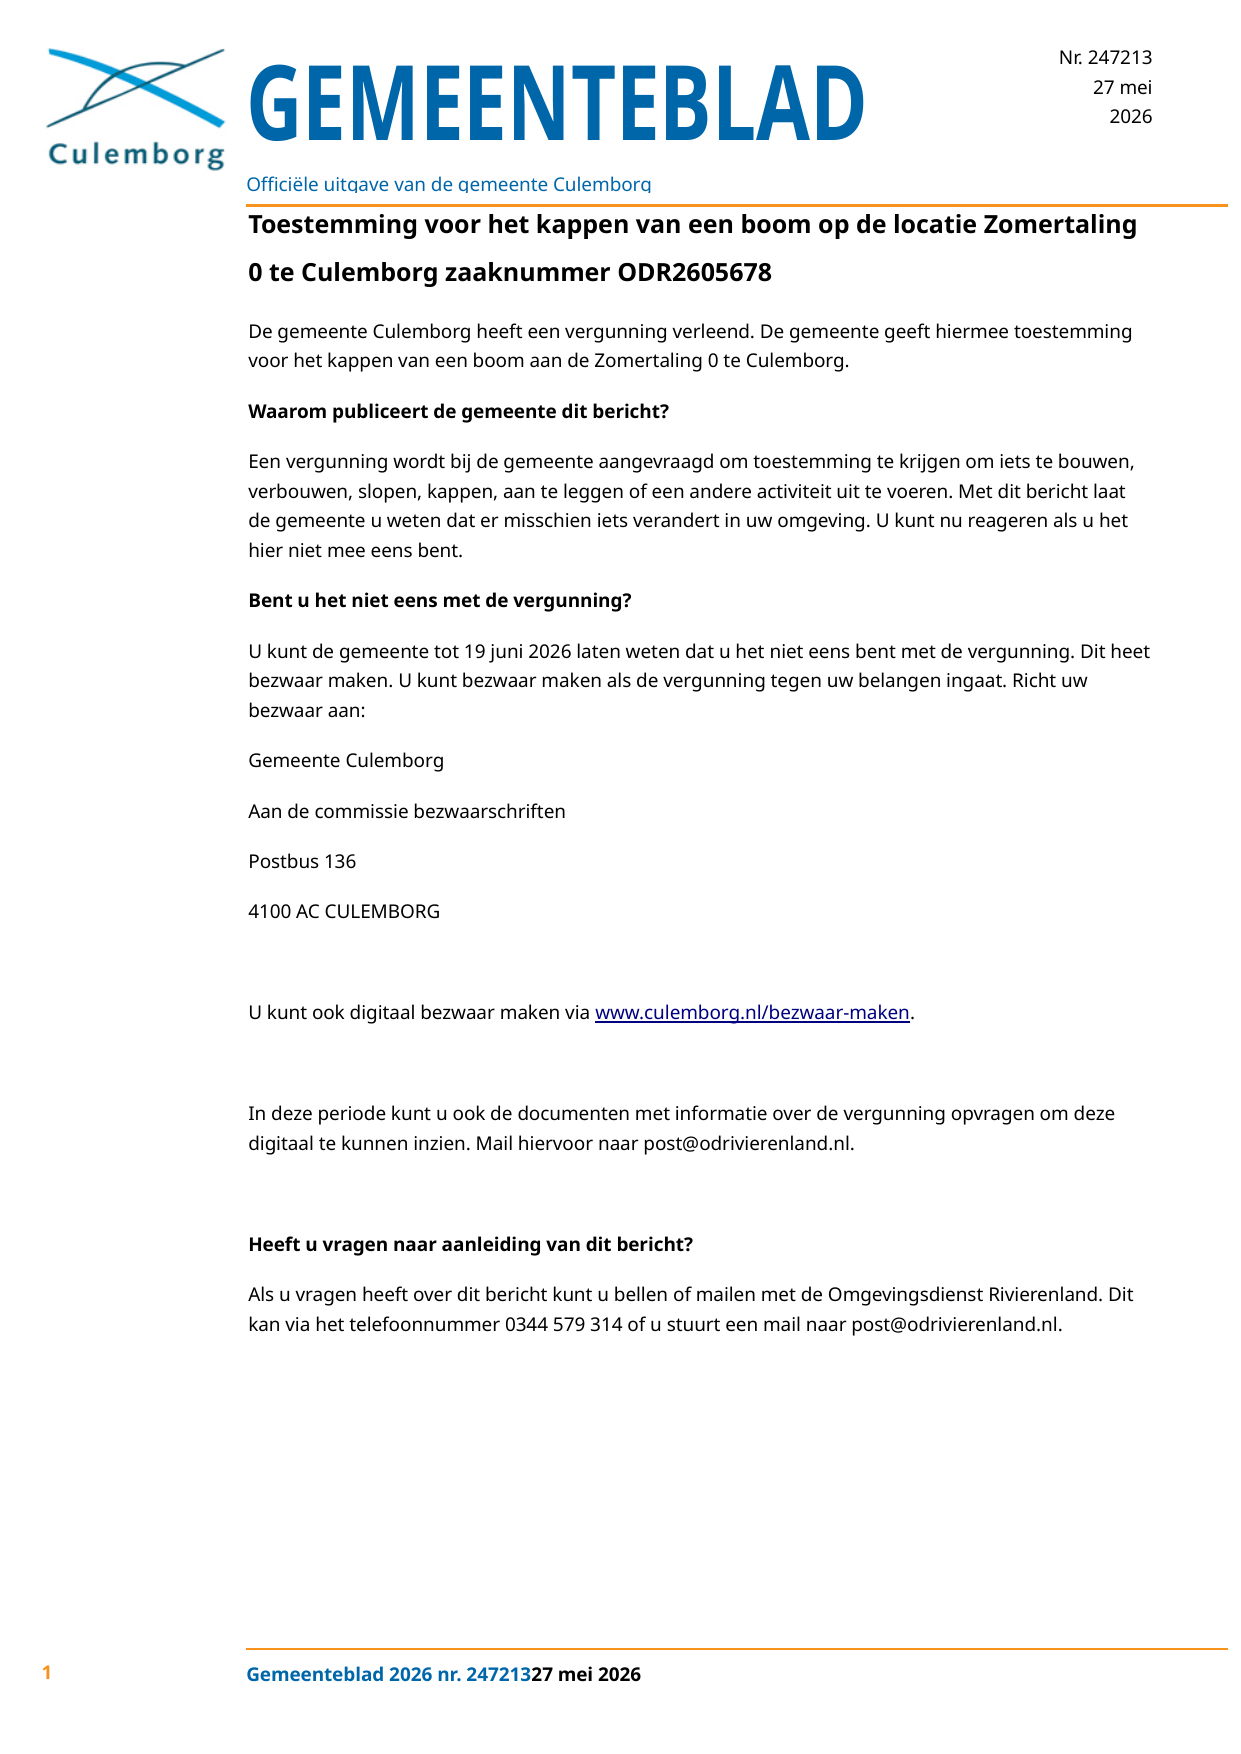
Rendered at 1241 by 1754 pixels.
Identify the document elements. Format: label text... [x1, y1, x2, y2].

text Een vergunning wordt bij de gemeente aangevraagd om toestemming te krijgen om iets te bouwen, verbouwen, slopen, kappen, aan te leggen of een andere activiteit uit te voeren. Met dit bericht laat de gemeente u weten dat er misschien iets verandert in uw omgeving. U kunt nu reageren als u het hier niet mee eens bent. [248, 448, 1152, 563]
text Heeft u vragen naar aanleiding van dit bericht? [248, 1231, 1152, 1257]
text Aan de commissie bezwaarschriften [248, 798, 1152, 824]
text De gemeente Culemborg heeft een vergunning verleend. De gemeente geeft hiermee toestemming voor het kappen van een boom aan de Zomertaling 0 te Culemborg. [248, 318, 1152, 373]
text U kunt ook digitaal bezwaar maken via www.culemborg.nl/bezwaar-maken. [248, 999, 1152, 1025]
text Postbus 136 [248, 848, 1152, 874]
text Toestemming voor het kappen van een boom op de locatie Zomertaling 0 te Culemborg zaaknummer ODR2605678 [248, 207, 1152, 288]
picture [41, 47, 231, 172]
text Waarom publiceert de gemeente dit bericht? [248, 398, 1152, 424]
text In deze periode kunt u ook de documenten met informatie over de vergunning opvragen om deze digitaal te kunnen inzien. Mail hiervoor naar post@odrivierenland.nl. [248, 1100, 1152, 1156]
text Gemeente Culemborg [248, 747, 1152, 773]
text Bent u het niet eens met de vergunning? [248, 587, 1152, 613]
text U kunt de gemeente tot 19 juni 2026 laten weten dat u het niet eens bent met de vergunning. Dit heet bezwaar maken. U kunt bezwaar maken als de vergunning tegen uw belangen ingaat. Richt uw bezwaar aan: [248, 638, 1152, 723]
text 4100 AC CULEMBORG [248, 899, 1152, 924]
text Als u vragen heeft over dit bericht kunt u bellen of mailen met de Omgevingsdienst Rivierenland. Dit kan via het telefoonnummer 0344 579 314 of u stuurt een mail naar post@odrivierenland.nl. [248, 1281, 1152, 1337]
